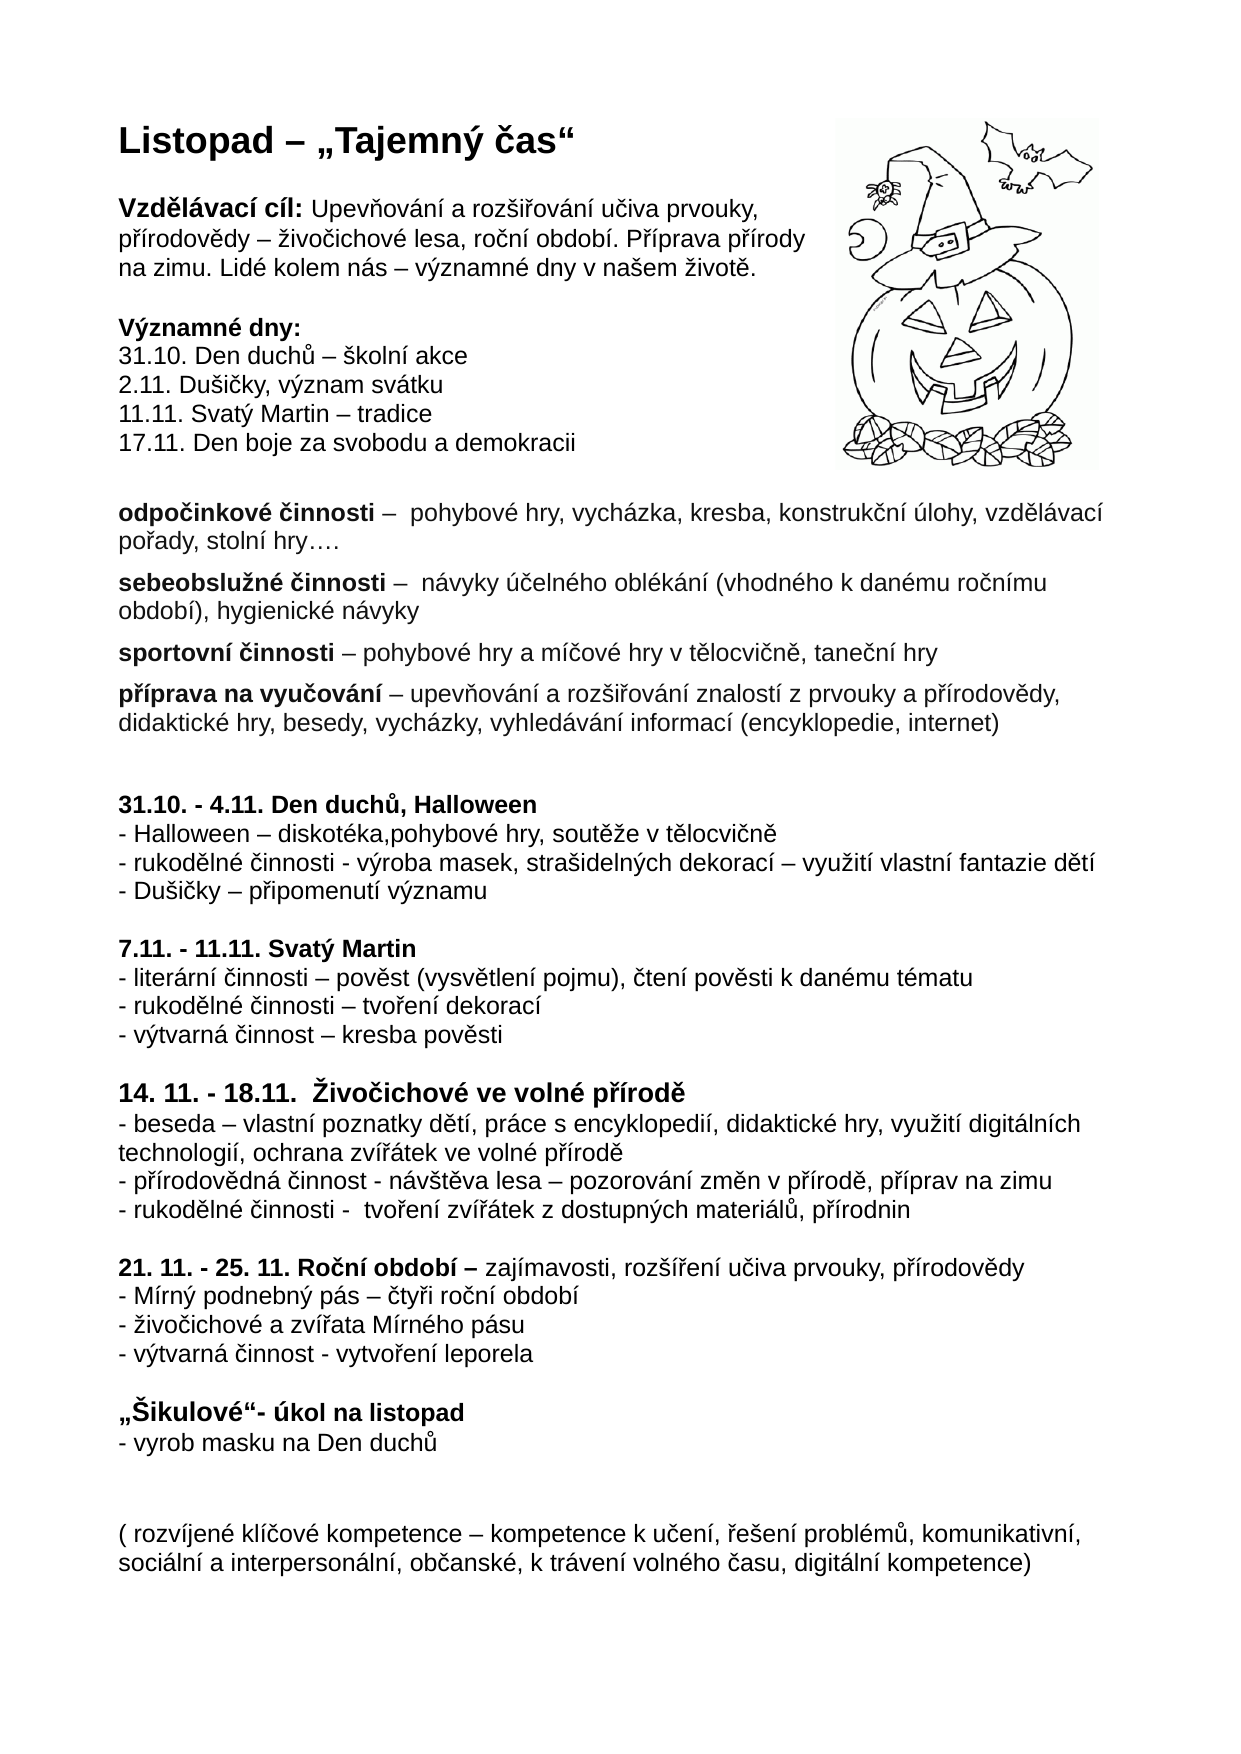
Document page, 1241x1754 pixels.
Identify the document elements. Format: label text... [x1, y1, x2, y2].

text - rukodělné činnosti - výroba masek, strašidelných dekorací – využití vlastní fantazie dětí [118, 847, 1122, 876]
text odpočinkové činnosti – pohybové hry, vycházka, kresba, konstrukční úlohy, vzdělávací pořady, stolní hry…. [118, 497, 1122, 555]
text [1099, 370, 1122, 399]
text příprava na vyučování – upevňování a rozšiřování znalostí z prvouky a přírodovědy, didaktické hry, besedy, vycházky, vyhledávání informací (encyklopedie, internet) [118, 679, 1122, 736]
text 7.11. - 11.11. Svatý Martin [118, 934, 1122, 962]
text 31.10. Den duchů – školní akce [118, 341, 835, 370]
text [1099, 399, 1122, 427]
text [1099, 341, 1122, 370]
text - Dušičky – připomenutí významu [118, 876, 1122, 905]
text 11.11. Svatý Martin – tradice [118, 399, 835, 427]
text - Mírný podnebný pás – čtyři roční období [118, 1281, 1122, 1310]
text - rukodělné činnosti – tvoření dekorací [118, 991, 1122, 1020]
text 2.11. Dušičky, význam svátku [118, 370, 835, 399]
text 14. 11. - 18.11. Živočichové ve volné přírodě [118, 1077, 1122, 1109]
picture [835, 118, 1099, 470]
text - Halloween – diskotéka,pohybové hry, soutěže v tělocvičně [118, 819, 1122, 847]
text - beseda – vlastní poznatky dětí, práce s encyklopedií, didaktické hry, využití digitálních technologií, ochrana zvířátek ve volné přírodě [118, 1109, 1122, 1166]
text Vzdělávací cíl: Upevňování a rozšiřování učiva prvouky, přírodovědy – živočichové lesa, roční období. Příprava přírody na zimu. Lidé kolem nás – významné dny v našem životě. [118, 192, 835, 281]
text - živočichové a zvířata Mírného pásu [118, 1310, 1122, 1339]
text 17.11. Den boje za svobodu a demokracii [118, 427, 835, 456]
text 21. 11. - 25. 11. Roční období – zajímavosti, rozšíření učiva prvouky, přírodovědy [118, 1252, 1122, 1281]
text Významné dny: [118, 312, 835, 341]
text - přírodovědná činnost - návštěva lesa – pozorování změn v přírodě, příprav na zimu [118, 1166, 1122, 1195]
text [1099, 312, 1122, 341]
text - rukodělné činnosti - tvoření zvířátek z dostupných materiálů, přírodnin [118, 1195, 1122, 1224]
text Listopad – „Tajemný čas“ [118, 118, 835, 161]
text 31.10. - 4.11. Den duchů, Halloween [118, 790, 1122, 819]
text - výtvarná činnost – kresba pověsti [118, 1020, 1122, 1049]
text ( rozvíjené klíčové kompetence – kompetence k učení, řešení problémů, komunikativní, sociální a interpersonální, občanské, k trávení volného času, digitální kompetence) [118, 1519, 1122, 1576]
text - literární činnosti – pověst (vysvětlení pojmu), čtení pověsti k danému tématu [118, 962, 1122, 991]
text [1099, 118, 1122, 161]
text - výtvarná činnost - vytvoření leporela [118, 1339, 1122, 1367]
text - vyrob masku na Den duchů [118, 1427, 1122, 1456]
text sportovní činnosti – pohybové hry a míčové hry v tělocvičně, taneční hry [118, 637, 1122, 666]
text „Šikulové“- úkol na listopad [118, 1396, 1122, 1427]
text sebeobslužné činnosti – návyky účelného oblékání (vhodného k danému ročnímu období), hygienické návyky [118, 567, 1122, 625]
